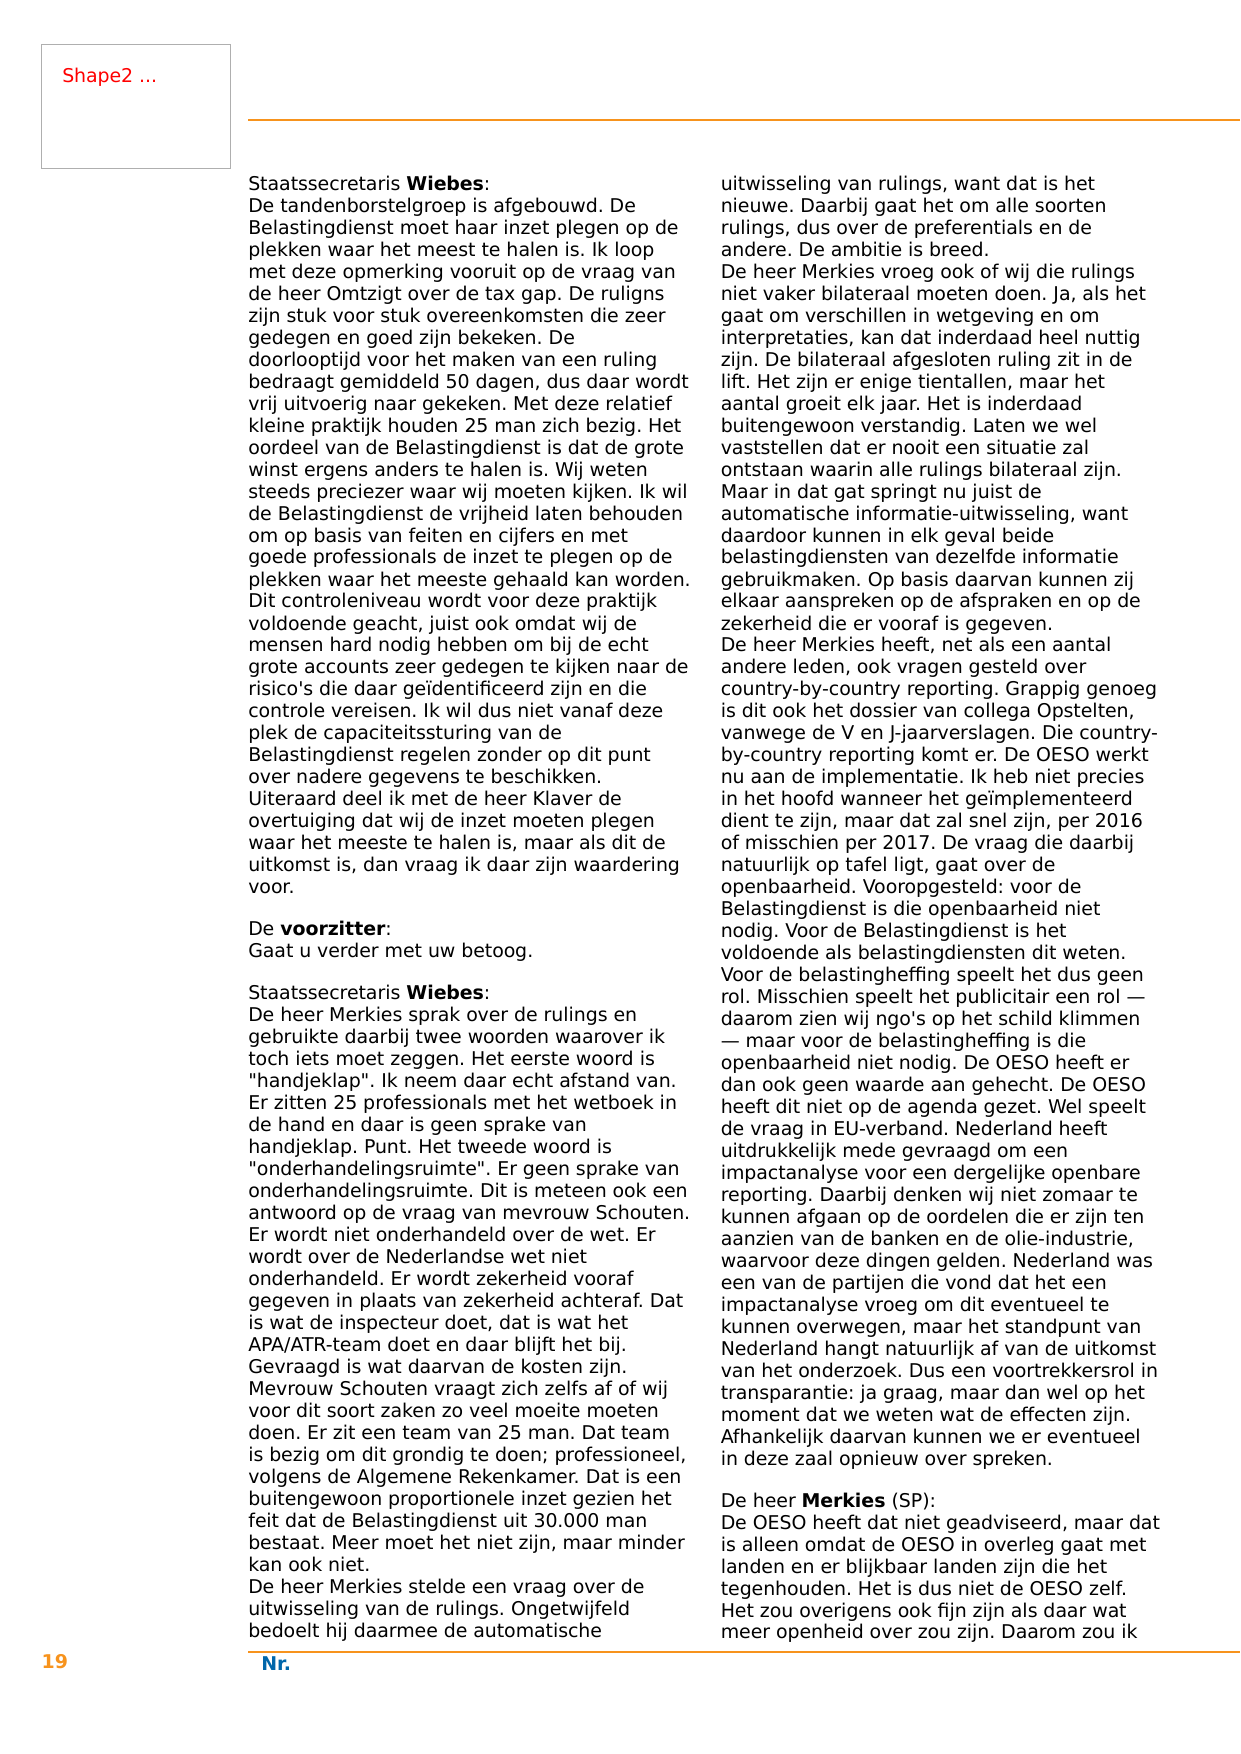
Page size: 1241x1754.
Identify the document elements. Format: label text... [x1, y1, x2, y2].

text De voorzitter: [248, 918, 691, 940]
text uitwisseling van rulings, want dat is het nieuwe. Daarbij gaat het om alle soorten rulings, dus over de preferentials en de andere. De ambitie is breed. [721, 173, 1163, 261]
text Staatssecretaris Wiebes: [248, 982, 691, 1004]
text Gevraagd is wat daarvan de kosten zijn. Mevrouw Schouten vraagt zich zelfs af of wij voor dit soort zaken zo veel moeite moeten doen. Er zit een team van 25 man. Dat team is bezig om dit grondig te doen; professioneel, volgens de Algemene Rekenkamer. Dat is een buitengewoon proportionele inzet gezien het feit dat de Belastingdienst uit 30.000 man bestaat. Meer moet het niet zijn, maar minder kan ook niet. [248, 1356, 691, 1576]
text De heer Merkies vroeg ook of wij die rulings niet vaker bilateraal moeten doen. Ja, als het gaat om verschillen in wetgeving en om interpretaties, kan dat inderdaad heel nuttig zijn. De bilateraal afgesloten ruling zit in de lift. Het zijn er enige tientallen, maar het aantal groeit elk jaar. Het is inderdaad buitengewoon verstandig. Laten we wel vaststellen dat er nooit een situatie zal ontstaan waarin alle rulings bilateraal zijn. Maar in dat gat springt nu juist de automatische informatie-uitwisseling, want daardoor kunnen in elk geval beide belastingdiensten van dezelfde informatie gebruikmaken. Op basis daarvan kunnen zij elkaar aanspreken op de afspraken en op de zekerheid die er vooraf is gegeven. [721, 261, 1163, 634]
text De heer Merkies heeft, net als een aantal andere leden, ook vragen gesteld over country-by-country reporting. Grappig genoeg is dit ook het dossier van collega Opstelten, vanwege de V en J-jaarverslagen. Die country-by-country reporting komt er. De OESO werkt nu aan de implementatie. Ik heb niet precies in het hoofd wanneer het geïmplementeerd dient te zijn, maar dat zal snel zijn, per 2016 of misschien per 2017. De vraag die daarbij natuurlijk op tafel ligt, gaat over de openbaarheid. Vooropgesteld: voor de Belastingdienst is die openbaarheid niet nodig. Voor de Belastingdienst is het voldoende als belastingdiensten dit weten. Voor de belastingheffing speelt het dus geen rol. Misschien speelt het publicitair een rol — daarom zien wij ngo's op het schild klimmen — maar voor de belastingheffing is die openbaarheid niet nodig. De OESO heeft er dan ook geen waarde aan gehecht. De OESO heeft dit niet op de agenda gezet. Wel speelt de vraag in EU-verband. Nederland heeft uitdrukkelijk mede gevraagd om een impactanalyse voor een dergelijke openbare reporting. Daarbij denken wij niet zomaar te kunnen afgaan op de oordelen die er zijn ten aanzien van de banken en de olie-industrie, waarvoor deze dingen gelden. Nederland was een van de partijen die vond dat het een impactanalyse vroeg om dit eventueel te kunnen overwegen, maar het standpunt van Nederland hangt natuurlijk af van de uitkomst van het onderzoek. Dus een voortrekkersrol in transparantie: ja graag, maar dan wel op het moment dat we weten wat de effecten zijn. Afhankelijk daarvan kunnen we er eventueel in deze zaal opnieuw over spreken. [721, 634, 1163, 1469]
text Gaat u verder met uw betoog. [248, 940, 691, 962]
text Staatssecretaris Wiebes: [248, 173, 691, 195]
text De heer Merkies stelde een vraag over de uitwisseling van de rulings. Ongetwijfeld bedoelt hij daarmee de automatische [248, 1576, 691, 1641]
text De heer Merkies sprak over de rulings en gebruikte daarbij twee woorden waarover ik toch iets moet zeggen. Het eerste woord is "handjeklap". Ik neem daar echt afstand van. Er zitten 25 professionals met het wetboek in de hand en daar is geen sprake van handjeklap. Punt. Het tweede woord is "onderhandelingsruimte". Er geen sprake van onderhandelingsruimte. Dit is meteen ook een antwoord op de vraag van mevrouw Schouten. Er wordt niet onderhandeld over de wet. Er wordt over de Nederlandse wet niet onderhandeld. Er wordt zekerheid vooraf gegeven in plaats van zekerheid achteraf. Dat is wat de inspecteur doet, dat is wat het APA/ATR-team doet en daar blijft het bij. [248, 1004, 691, 1356]
text De heer Merkies (SP): [721, 1489, 1163, 1512]
text De tandenborstelgroep is afgebouwd. De Belastingdienst moet haar inzet plegen op de plekken waar het meest te halen is. Ik loop met deze opmerking vooruit op de vraag van de heer Omtzigt over de tax gap. De ruligns zijn stuk voor stuk overeenkomsten die zeer gedegen en goed zijn bekeken. De doorlooptijd voor het maken van een ruling bedraagt gemiddeld 50 dagen, dus daar wordt vrij uitvoerig naar gekeken. Met deze relatief kleine praktijk houden 25 man zich bezig. Het oordeel van de Belastingdienst is dat de grote winst ergens anders te halen is. Wij weten steeds preciezer waar wij moeten kijken. Ik wil de Belastingdienst de vrijheid laten behouden om op basis van feiten en cijfers en met goede professionals de inzet te plegen op de plekken waar het meeste gehaald kan worden. Dit controleniveau wordt voor deze praktijk voldoende geacht, juist ook omdat wij de mensen hard nodig hebben om bij de echt grote accounts zeer gedegen te kijken naar de risico's die daar geïdentificeerd zijn en die controle vereisen. Ik wil dus niet vanaf deze plek de capaciteitssturing van de Belastingdienst regelen zonder op dit punt over nadere gegevens te beschikken. Uiteraard deel ik met de heer Klaver de overtuiging dat wij de inzet moeten plegen waar het meeste te halen is, maar als dit de uitkomst is, dan vraag ik daar zijn waardering voor. [248, 195, 691, 898]
text De OESO heeft dat niet geadviseerd, maar dat is alleen omdat de OESO in overleg gaat met landen en er blijkbaar landen zijn die het tegenhouden. Het is dus niet de OESO zelf. Het zou overigens ook fijn zijn als daar wat meer openheid over zou zijn. Daarom zou ik [721, 1512, 1163, 1643]
